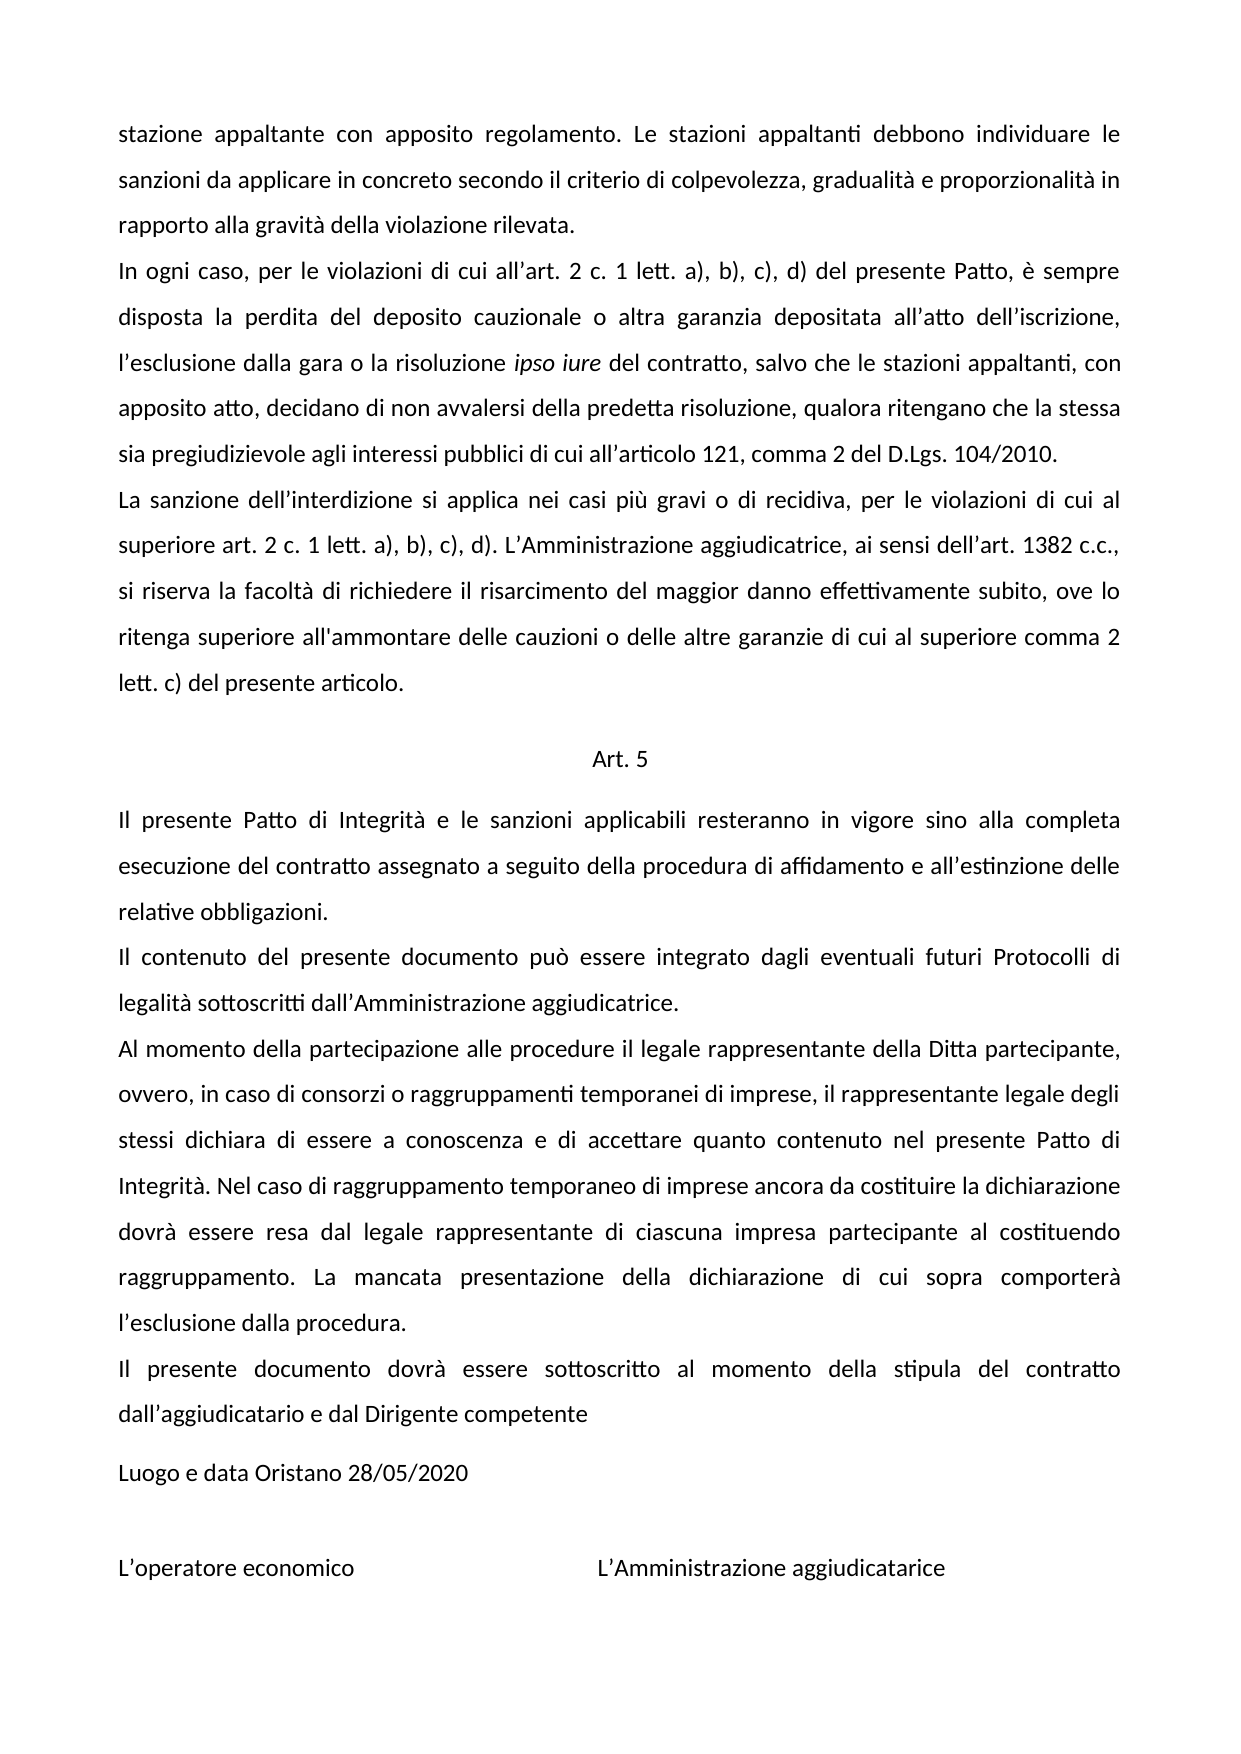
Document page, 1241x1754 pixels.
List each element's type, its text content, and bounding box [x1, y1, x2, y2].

text L’operatore economico L’Amministrazione aggiudicatarice [118, 1553, 1122, 1583]
text In ogni caso, per le violazioni di cui all’art. 2 c. 1 lett. a), b), c), d) del presente Patto, è sempre disposta la perdita del deposito cauzionale o altra garanzia depositata all’atto dell’iscrizione, l’esclusione dalla gara o la risoluzione ipso iure del contratto, salvo che le stazioni appaltanti, con apposito atto, decidano di non avvalersi della predetta risoluzione, qualora ritengano che la stessa sia pregiudizievole agli interessi pubblici di cui all’articolo 121, comma 2 del D.Lgs. 104/2010. [118, 255, 1122, 469]
text Art. 5 [118, 743, 1122, 774]
text Il presente Patto di Integrità e le sanzioni applicabili resteranno in vigore sino alla completa esecuzione del contratto assegnato a seguito della procedura di affidamento e all’estinzione delle relative obbligazioni. [118, 804, 1122, 926]
text Il contenuto del presente documento può essere integrato dagli eventuali futuri Protocolli di legalità sottoscritti dall’Amministrazione aggiudicatrice. [118, 941, 1122, 1018]
text stazione appaltante con apposito regolamento. Le stazioni appaltanti debbono individuare le sanzioni da applicare in concreto secondo il criterio di colpevolezza, gradualità e proporzionalità in rapporto alla gravità della violazione rilevata. [118, 118, 1122, 240]
text Al momento della partecipazione alle procedure il legale rappresentante della Ditta partecipante, ovvero, in caso di consorzi o raggruppamenti temporanei di imprese, il rappresentante legale degli stessi dichiara di essere a conoscenza e di accettare quanto contenuto nel presente Patto di Integrità. Nel caso di raggruppamento temporaneo di imprese ancora da costituire la dichiarazione dovrà essere resa dal legale rappresentante di ciascuna impresa partecipante al costituendo raggruppamento. La mancata presentazione della dichiarazione di cui sopra comporterà l’esclusione dalla procedura. [118, 1033, 1122, 1338]
text Luogo e data Oristano 28/05/2020 [118, 1457, 1122, 1487]
text La sanzione dell’interdizione si applica nei casi più gravi o di recidiva, per le violazioni di cui al superiore art. 2 c. 1 lett. a), b), c), d). L’Amministrazione aggiudicatrice, ai sensi dell’art. 1382 c.c., si riserva la facoltà di richiedere il risarcimento del maggior danno effettivamente subito, ove lo ritenga superiore all'ammontare delle cauzioni o delle altre garanzie di cui al superiore comma 2 lett. c) del presente articolo. [118, 484, 1122, 697]
text Il presente documento dovrà essere sottoscritto al momento della stipula del contratto dall’aggiudicatario e dal Dirigente competente [118, 1353, 1122, 1429]
